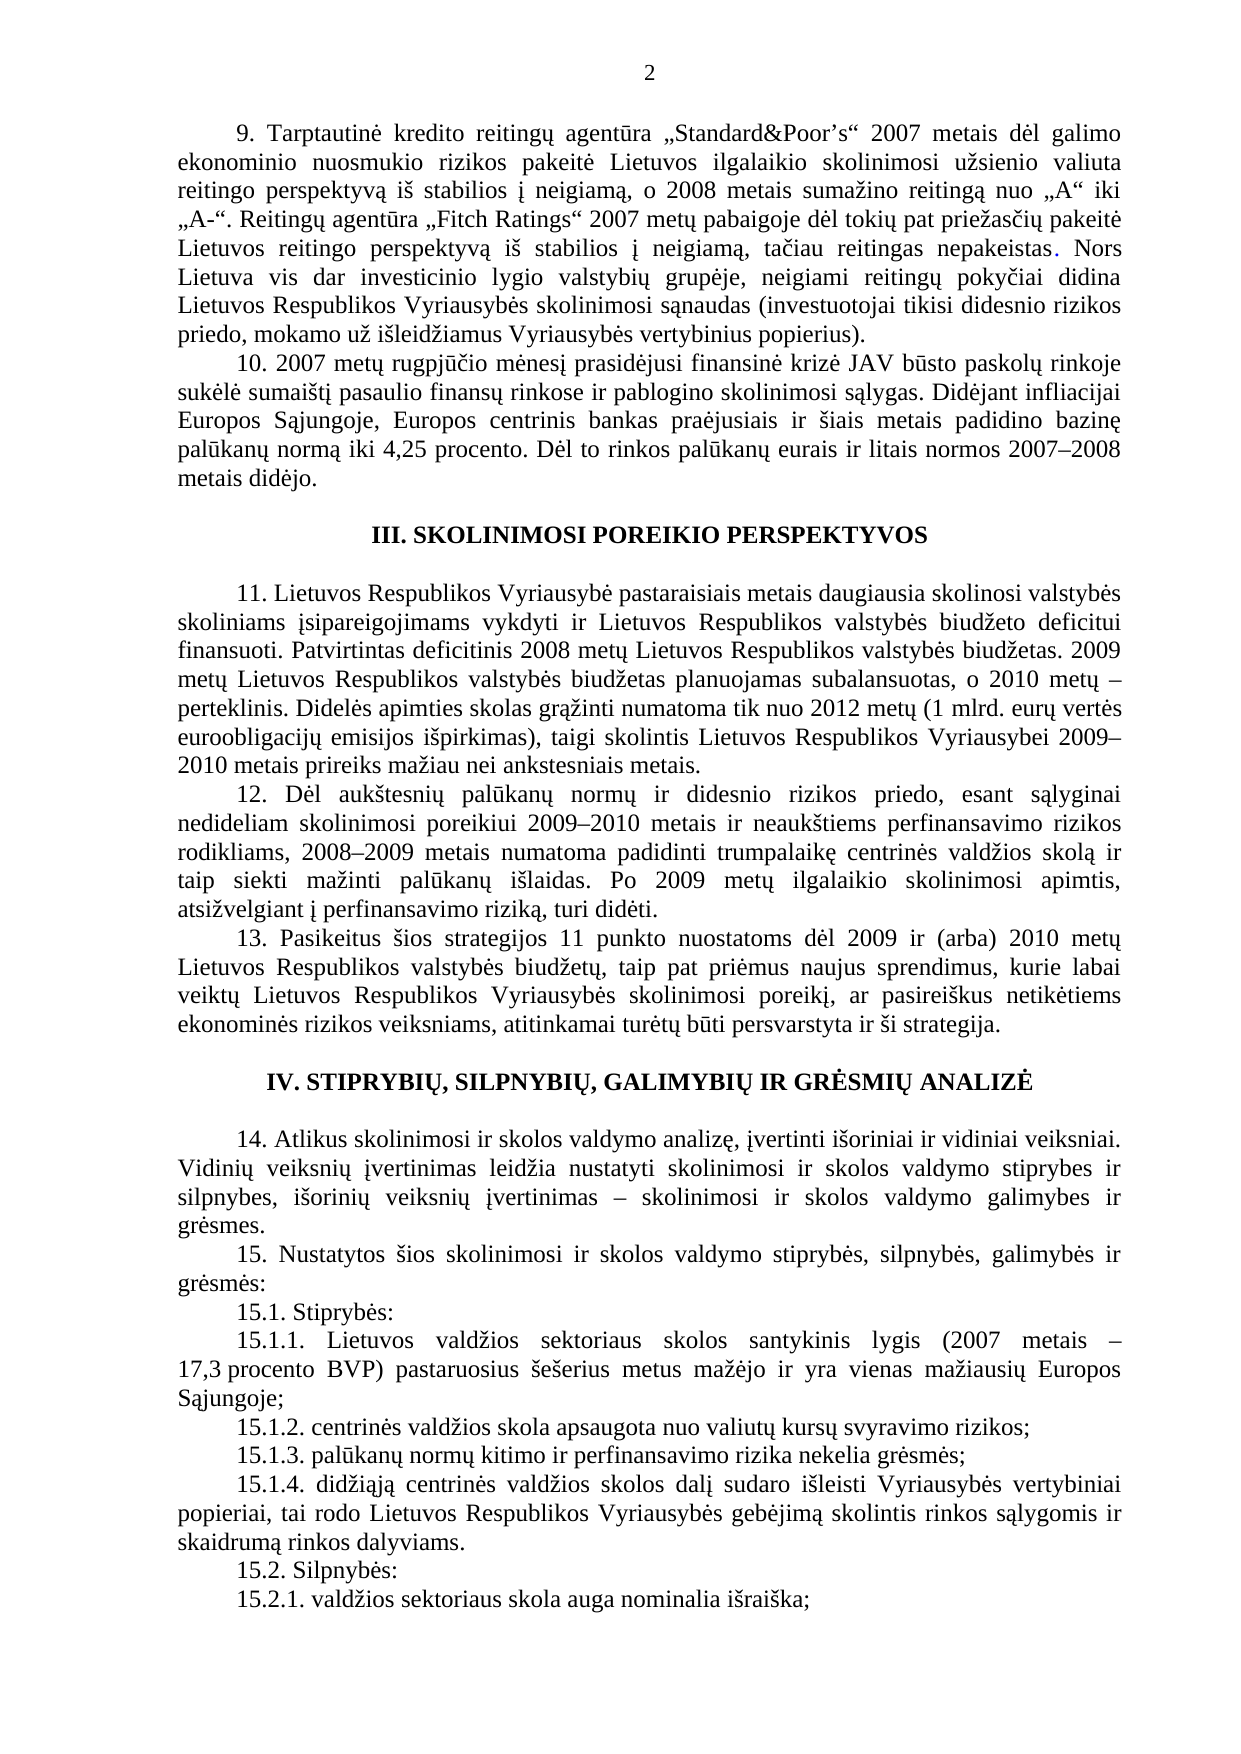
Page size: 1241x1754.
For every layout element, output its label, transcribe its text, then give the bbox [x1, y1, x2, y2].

text III. SKOLINIMOSI POREIKIO PERSPEKTYVOS [177, 521, 1122, 549]
text 15.1.3. palūkanų normų kitimo ir perfinansavimo rizika nekelia grėsmės; [177, 1441, 1122, 1469]
text 13. Pasikeitus šios strategijos 11 punkto nuostatoms dėl 2009 ir (arba) 2010 metų Lietuvos Respublikos valstybės biudžetų, taip pat priėmus naujus sprendimus, kurie labai veiktų Lietuvos Respublikos Vyriausybės skolinimosi poreikį, ar pasireiškus netikėtiems ekonominės rizikos veiksniams, atitinkamai turėtų būti persvarstyta ir ši strategija. [177, 923, 1122, 1038]
text 15.1.1. Lietuvos valdžios sektoriaus skolos santykinis lygis (2007 metais – 17,3 procento BVP) pastaruosius šešerius metus mažėjo ir yra vienas mažiausių Europos Sąjungoje; [177, 1326, 1122, 1412]
text 10. 2007 metų rugpjūčio mėnesį prasidėjusi finansinė krizė JAV būsto paskolų rinkoje sukėlė sumaištį pasaulio finansų rinkose ir pablogino skolinimosi sąlygas. Didėjant infliacijai Europos Sąjungoje, Europos centrinis bankas praėjusiais ir šiais metais padidino bazinę palūkanų normą iki 4,25 procento. Dėl to rinkos palūkanų eurais ir litais normos 2007–2008 metais didėjo. [177, 348, 1122, 492]
text 15.2.1. valdžios sektoriaus skola auga nominalia išraiška; [177, 1584, 1122, 1613]
text 15. Nustatytos šios skolinimosi ir skolos valdymo stiprybės, silpnybės, galimybės ir grėsmės: [177, 1239, 1122, 1297]
text 15.1.2. centrinės valdžios skola apsaugota nuo valiutų kursų svyravimo rizikos; [177, 1412, 1122, 1441]
text 14. Atlikus skolinimosi ir skolos valdymo analizę, įvertinti išoriniai ir vidiniai veiksniai. Vidinių veiksnių įvertinimas leidžia nustatyti skolinimosi ir skolos valdymo stiprybes ir silpnybes, išorinių veiksnių įvertinimas – skolinimosi ir skolos valdymo galimybes ir grėsmes. [177, 1124, 1122, 1239]
text 12. Dėl aukštesnių palūkanų normų ir didesnio rizikos priedo, esant sąlyginai nedideliam skolinimosi poreikiui 2009–2010 metais ir neaukštiems perfinansavimo rizikos rodikliams, 2008–2009 metais numatoma padidinti trumpalaikę centrinės valdžios skolą ir taip siekti mažinti palūkanų išlaidas. Po 2009 metų ilgalaikio skolinimosi apimtis, atsižvelgiant į perfinansavimo riziką, turi didėti. [177, 779, 1122, 923]
text IV. Stiprybių, silpnybių, galimybių ir grėsmių ANALIZĖ [177, 1067, 1122, 1096]
text 15.2. Silpnybės: [177, 1556, 1122, 1584]
text 9. Tarptautinė kredito reitingų agentūra „Standard&Poor’s“ 2007 metais dėl galimo ekonominio nuosmukio rizikos pakeitė Lietuvos ilgalaikio skolinimosi užsienio valiuta reitingo perspektyvą iš stabilios į neigiamą, o 2008 metais sumažino reitingą nuo „A“ iki „A-“. Reitingų agentūra „Fitch Ratings“ 2007 metų pabaigoje dėl tokių pat priežasčių pakeitė Lietuvos reitingo perspektyvą iš stabilios į neigiamą, tačiau reitingas nepakeistas. Nors Lietuva vis dar investicinio lygio valstybių grupėje, neigiami reitingų pokyčiai didina Lietuvos Respublikos Vyriausybės skolinimosi sąnaudas (investuotojai tikisi didesnio rizikos priedo, mokamo už išleidžiamus Vyriausybės vertybinius popierius). [177, 118, 1122, 348]
text 15.1. Stiprybės: [177, 1297, 1122, 1326]
text 11. Lietuvos Respublikos Vyriausybė pastaraisiais metais daugiausia skolinosi valstybės skoliniams įsipareigojimams vykdyti ir Lietuvos Respublikos valstybės biudžeto deficitui finansuoti. Patvirtintas deficitinis 2008 metų Lietuvos Respublikos valstybės biudžetas. 2009 metų Lietuvos Respublikos valstybės biudžetas planuojamas subalansuotas, o 2010 metų – perteklinis. Didelės apimties skolas grąžinti numatoma tik nuo 2012 metų (1 mlrd. eurų vertės euroobligacijų emisijos išpirkimas), taigi skolintis Lietuvos Respublikos Vyriausybei 2009–2010 metais prireiks mažiau nei ankstesniais metais. [177, 578, 1122, 779]
text 15.1.4. didžiąją centrinės valdžios skolos dalį sudaro išleisti Vyriausybės vertybiniai popieriai, tai rodo Lietuvos Respublikos Vyriausybės gebėjimą skolintis rinkos sąlygomis ir skaidrumą rinkos dalyviams. [177, 1469, 1122, 1556]
